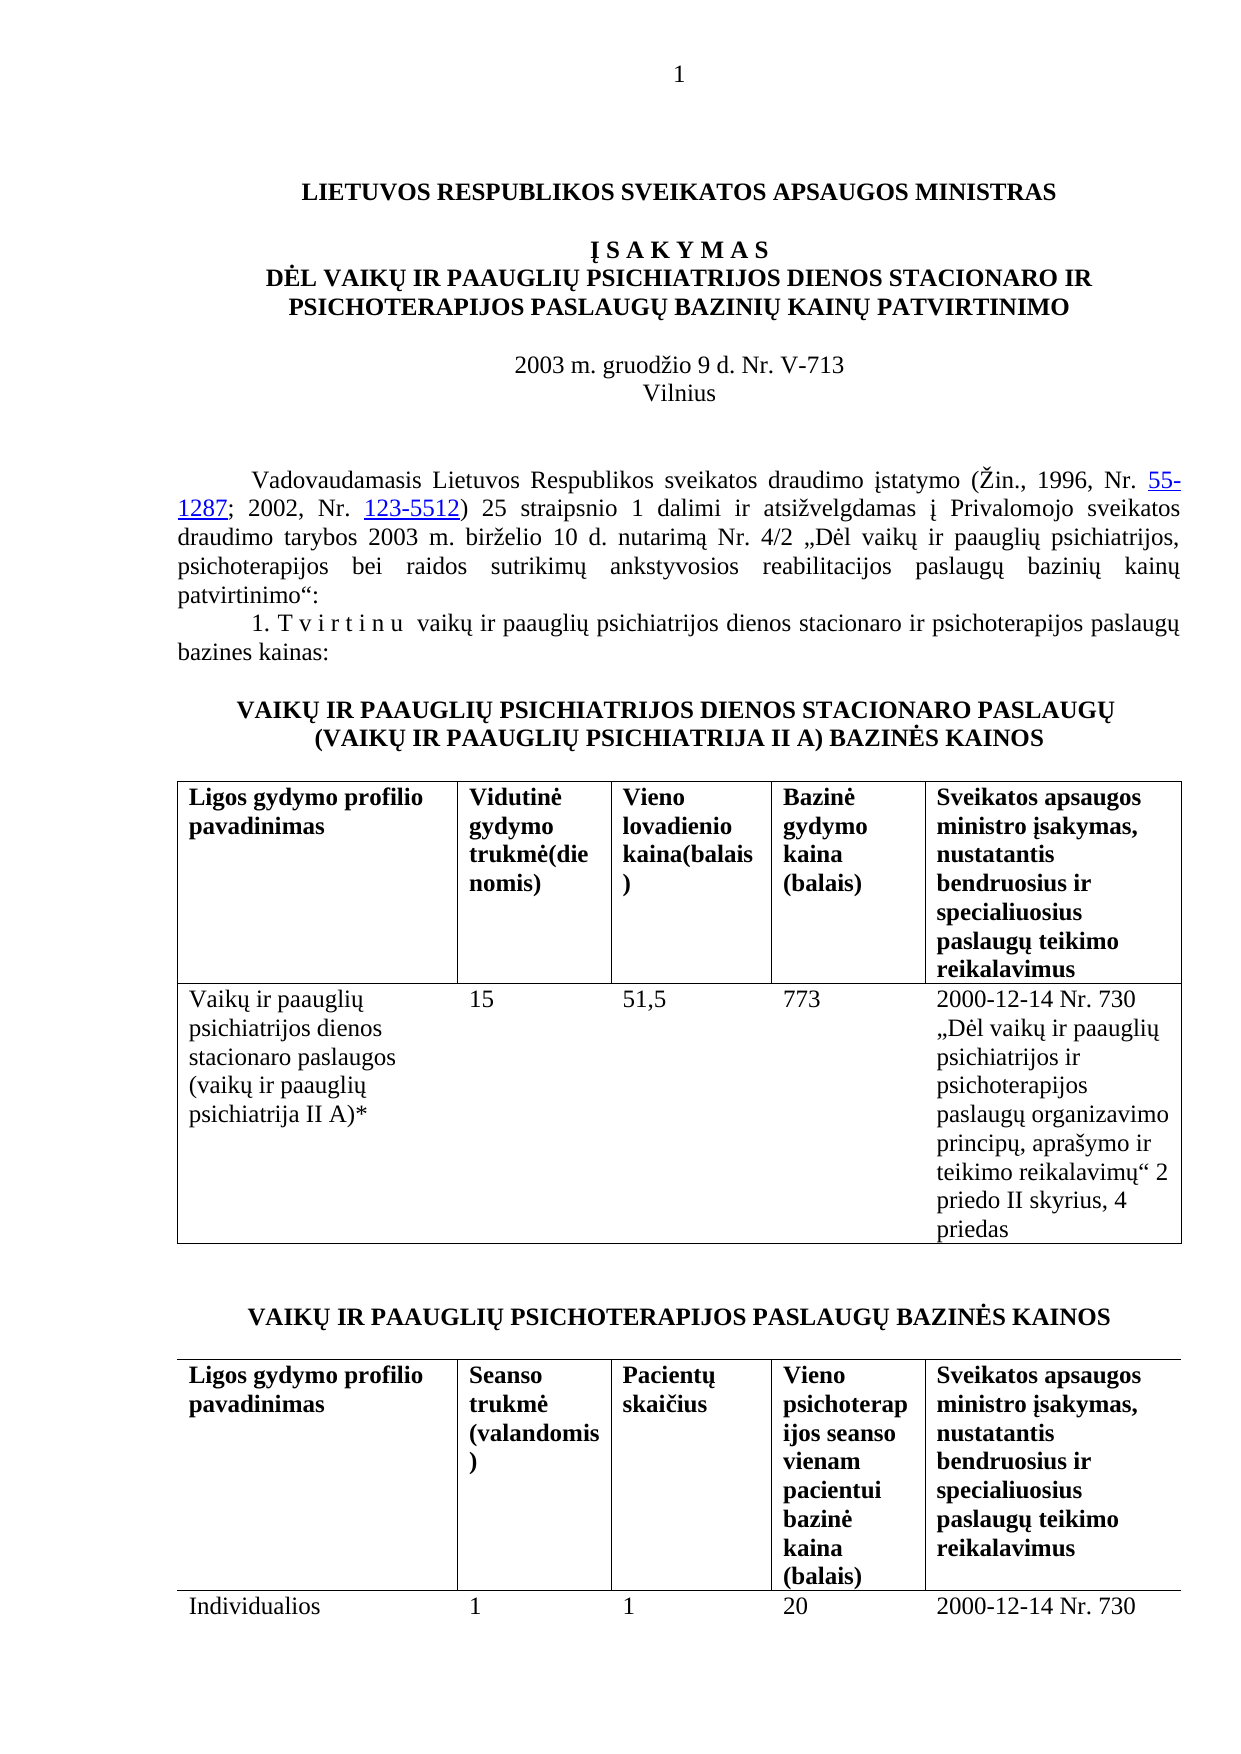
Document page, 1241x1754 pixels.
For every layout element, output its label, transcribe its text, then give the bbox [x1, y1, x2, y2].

table_header Sveikatos apsaugos ministro įsakymas, nustatantis bendruosius ir specialiuosius paslaugų teikimo reikalavimus [926, 1360, 1181, 1590]
table_cell [458, 1043, 611, 1073]
table_cell 1 [458, 1591, 611, 1636]
text VAIKŲ IR PAAUGLIŲ PSICHOTERAPIJOS PASLAUGŲ BAZINĖS KAINOS [177, 1302, 1181, 1330]
table_header Ligos gydymo profilio pavadinimas [177, 1360, 457, 1590]
text DĖL VAIKŲ IR PAAUGLIŲ PSICHIATRIJOS DIENOS STACIONARO IR PSICHOTERAPIJOS PASLAUGŲ BAZINIŲ KAINŲ PATVIRTINIMO [177, 263, 1181, 321]
table_header Vieno psichoterapijos seanso vienam pacientui bazinė kaina (balais) [772, 1360, 925, 1590]
table_header Ligos gydymo profilio pavadinimas [178, 782, 457, 983]
table_cell [611, 1013, 772, 1043]
text Vilnius [177, 378, 1181, 407]
table_cell Vaikų ir paauglių psichiatrijos dienos stacionaro paslaugos (vaikų ir paauglių psichiatrija II A)* [178, 984, 458, 1243]
text (VAIKŲ IR PAAUGLIŲ PSICHIATRIJA II A) BAZINĖS KAINOS [177, 723, 1181, 752]
table_header Vidutinė gydymo trukmė(dienomis) [458, 782, 611, 983]
table_cell 51,5 [611, 984, 772, 1013]
table_header Pacientų skaičius [612, 1360, 771, 1590]
table_header Bazinė gydymo kaina (balais) [772, 782, 925, 983]
table_cell [611, 1043, 772, 1073]
text 2003 m. gruodžio 9 d. Nr. V-713 [177, 350, 1181, 378]
text Į S A K Y M A S [177, 235, 1181, 263]
table_cell 15 [458, 984, 611, 1013]
table_cell [458, 1073, 611, 1243]
table_cell [458, 1013, 611, 1043]
table_cell 2000-12-14 Nr. 730 [925, 1591, 1181, 1636]
table_cell 1 [611, 1591, 772, 1636]
table_cell [611, 1073, 772, 1243]
table_cell [772, 1013, 925, 1043]
table_cell 20 [772, 1591, 925, 1636]
table_cell Individualios [177, 1591, 458, 1636]
table_header Sveikatos apsaugos ministro įsakymas, nustatantis bendruosius ir specialiuosius paslaugų teikimo reikalavimus [926, 782, 1181, 983]
table_header Seanso trukmė (valandomis) [458, 1360, 611, 1590]
table_cell 2000-12-14 Nr. 730 „Dėl vaikų ir paauglių psichiatrijos ir psichoterapijos paslaugų organizavimo principų, aprašymo ir teikimo reikalavimų“ 2 priedo II skyrius, 4 priedas [925, 984, 1181, 1243]
table_cell [772, 1043, 925, 1073]
table_cell [772, 1073, 925, 1243]
text Vadovaudamasis Lietuvos Respublikos sveikatos draudimo įstatymo (Žin., 1996, Nr. 55-1287; 2002, Nr. 123-5512) 25 straipsnio 1 dalimi ir atsižvelgdamas į Privalomojo sveikatos draudimo tarybos 2003 m. birželio 10 d. nutarimą Nr. 4/2 „Dėl vaikų ir paauglių psichiatrijos, psichoterapijos bei raidos sutrikimų ankstyvosios reabilitacijos paslaugų bazinių kainų patvirtinimo“: [177, 465, 1181, 608]
text 1. Tvirtinu vaikų ir paauglių psichiatrijos dienos stacionaro ir psichoterapijos paslaugų bazines kainas: [177, 608, 1181, 666]
table_header Vieno lovadienio kaina(balais) [612, 782, 771, 983]
text LIETUVOS RESPUBLIKOS SVEIKATOS APSAUGOS MINISTRAS [177, 177, 1181, 206]
table_cell 773 [772, 984, 925, 1013]
text VAIKŲ IR PAAUGLIŲ PSICHIATRIJOS DIENOS STACIONARO PASLAUGŲ [177, 695, 1181, 723]
